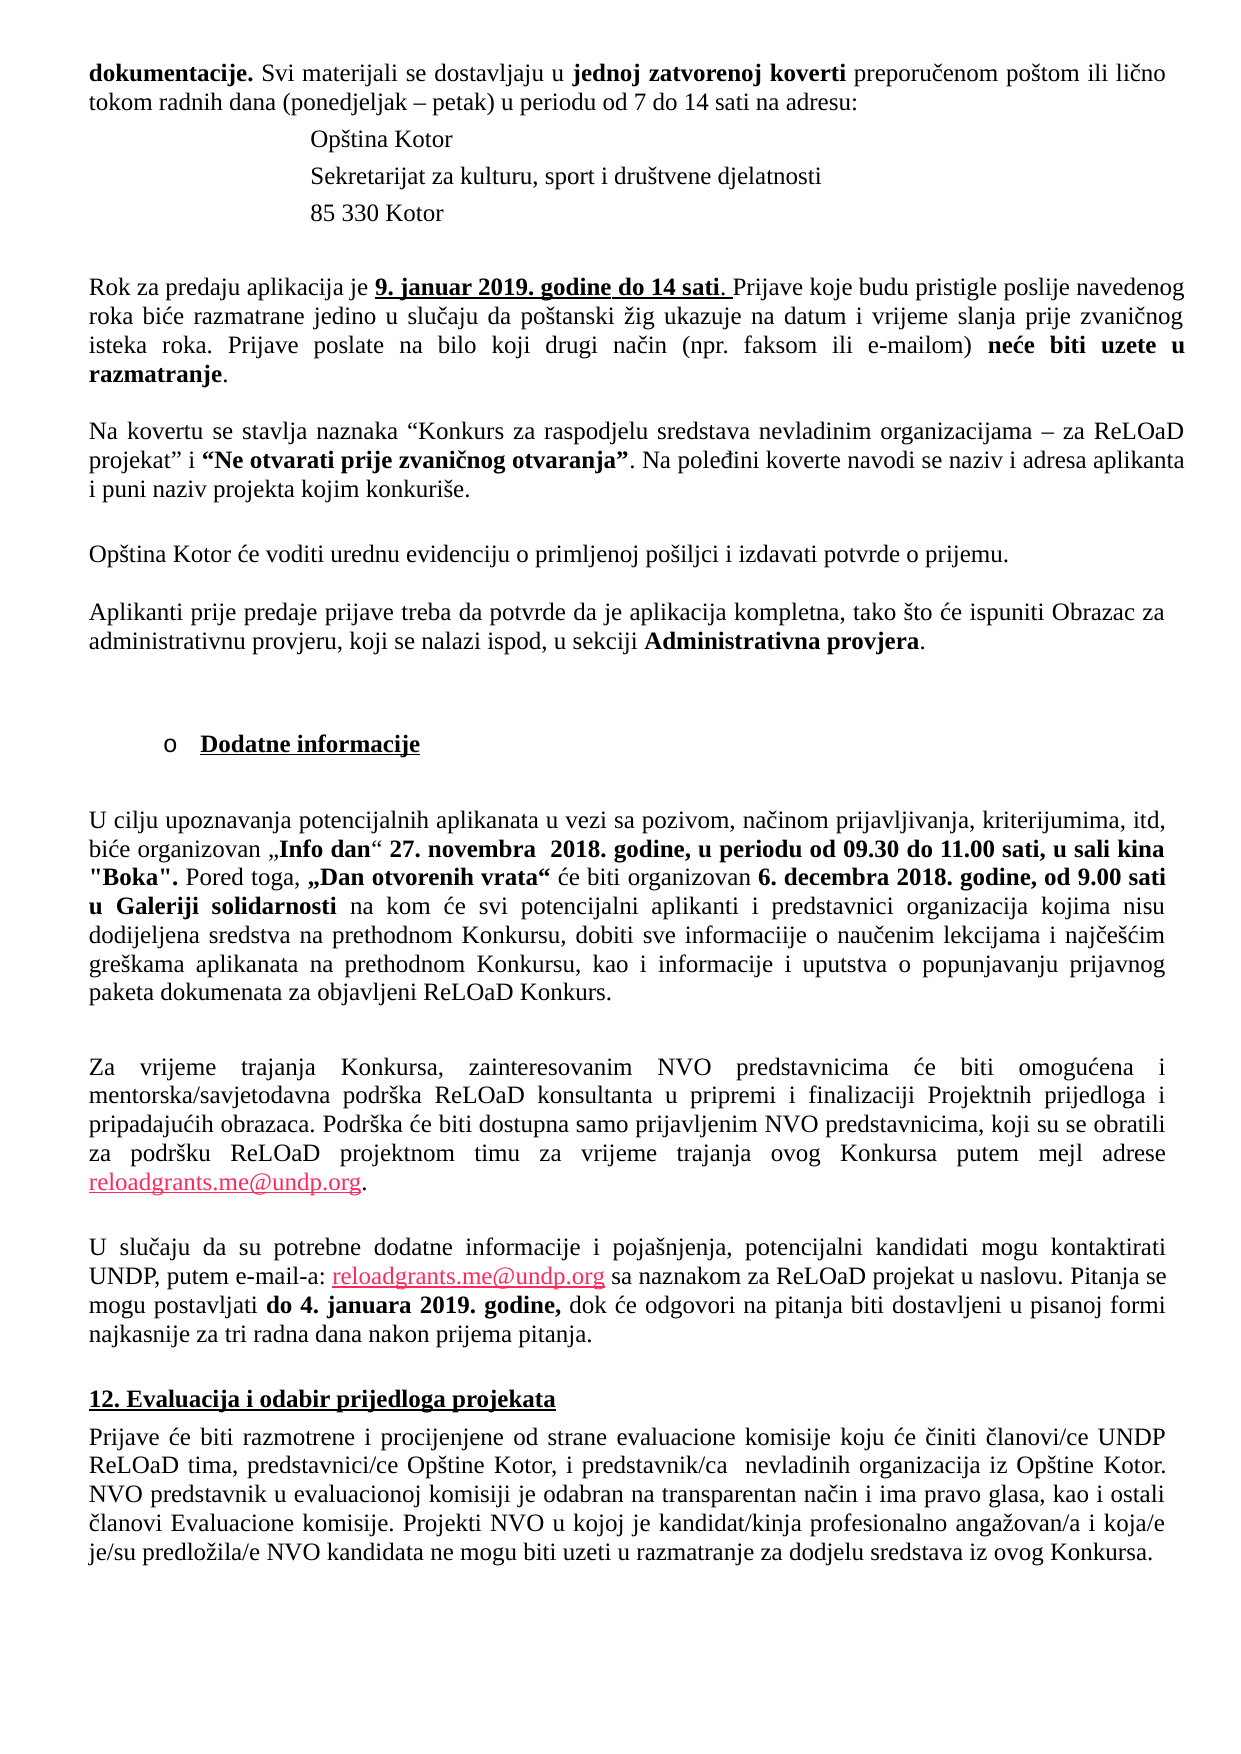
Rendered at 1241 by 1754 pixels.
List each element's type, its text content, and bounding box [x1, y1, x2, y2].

list Dodatne informacije [163, 729, 1167, 759]
text U slučaju da su potrebne dodatne informacije i pojašnjenja, potencijalni kandidati mogu kontaktirati UNDP, putem e-mail-a: reloadgrants.me@undp.org sa naznakom za ReLOaD projekat u naslovu. Pitanja se mogu postavljati do 4. januara 2019. godine, dok će odgovori na pitanja biti dostavljeni u pisanoj formi najkasnije za tri radna dana nakon prijema pitanja. [89, 1232, 1167, 1347]
subtitle Za vrijeme trajanja Konkursa, zainteresovanim NVO predstavnicima će biti omogućena i mentorska/savjetodavna podrška ReLOaD konsultanta u pripremi i finalizaciji Projektnih prijedloga i pripadajućih obrazaca. Podrška će biti dostupna samo prijavljenim NVO predstavnicima, koji su se obratili za podršku ReLOaD projektnom timu za vrijeme trajanja ovog Konkursa putem mejl adrese reloadgrants.me@undp.org. [89, 1052, 1167, 1195]
subtitle U cilju upoznavanja potencijalnih aplikanata u vezi sa pozivom, načinom prijavljivanja, kriterijumima, itd, biće organizovan „Info dan“ 27. novembra 2018. godine, u periodu od 09.30 do 11.00 sati, u sali kina "Boka". Pored toga, „Dan otvorenih vrata“ će biti organizovan 6. decembra 2018. godine, od 9.00 sati u Galeriji solidarnosti na kom će svi potencijalni aplikanti i predstavnici organizacija kojima nisu dodijeljena sredstva na prethodnom Konkursu, dobiti sve informaciije o naučenim lekcijama i najčešćim greškama aplikanata na prethodnom Konkursu, kao i informacije i uputstva o popunjavanju prijavnog paketa dokumenata za objavljeni ReLOaD Konkurs. [89, 805, 1167, 1006]
text Opština Kotor [89, 124, 1167, 153]
text 85 330 Kotor [89, 198, 1167, 227]
subtitle dokumentacije. Svi materijali se dostavljaju u jednoj zatvorenoj koverti preporučenom poštom ili lično tokom radnih dana (ponedjeljak – petak) u periodu od 7 do 14 sati na adresu: [89, 58, 1167, 116]
text Na kovertu se stavlja naznaka “Konkurs za raspodjelu sredstava nevladinim organizacijama – za ReLOaD projekat” i “Ne otvarati prije zvaničnog otvaranja”. Na poleđini koverte navodi se naziv i adresa aplikanta i puni naziv projekta kojim konkuriše. [89, 416, 1185, 502]
subtitle 12. Evaluacija i odabir prijedloga projekata [89, 1384, 1167, 1413]
text Prijave će biti razmotrene i procijenjene od strane evaluacione komisije koju će činiti članovi/ce UNDP ReLOaD tima, predstavnici/ce Opštine Kotor, i predstavnik/ca nevladinih organizacija iz Opštine Kotor. NVO predstavnik u evaluacionoj komisiji je odabran na transparentan način i ima pravo glasa, kao i ostali članovi Evaluacione komisije. Projekti NVO u kojoj je kandidat/kinja profesionalno angažovan/a i koja/e je/su predložila/e NVO kandidata ne mogu biti uzeti u razmatranje za dodjelu sredstava iz ovog Konkursa. [89, 1422, 1167, 1565]
text Opština Kotor će voditi urednu evidenciju o primljenoj pošiljci i izdavati potvrde o prijemu. [89, 539, 1167, 568]
text Sekretarijat za kulturu, sport i društvene djelatnosti [89, 161, 1167, 190]
text Rok za predaju aplikacija je 9. januar 2019. godine do 14 sati. Prijave koje budu pristigle poslije navedenog roka biće razmatrane jedino u slučaju da poštanski žig ukazuje na datum i vrijeme slanja prije zvaničnog isteka roka. Prijave poslate na bilo koji drugi način (npr. faksom ili e-mailom) neće biti uzete u razmatranje. [89, 272, 1185, 387]
text Aplikanti prije predaje prijave treba da potvrde da je aplikacija kompletna, tako što će ispuniti Obrazac za administrativnu provjeru, koji se nalazi ispod, u sekciji Administrativna provjera. [89, 597, 1167, 654]
